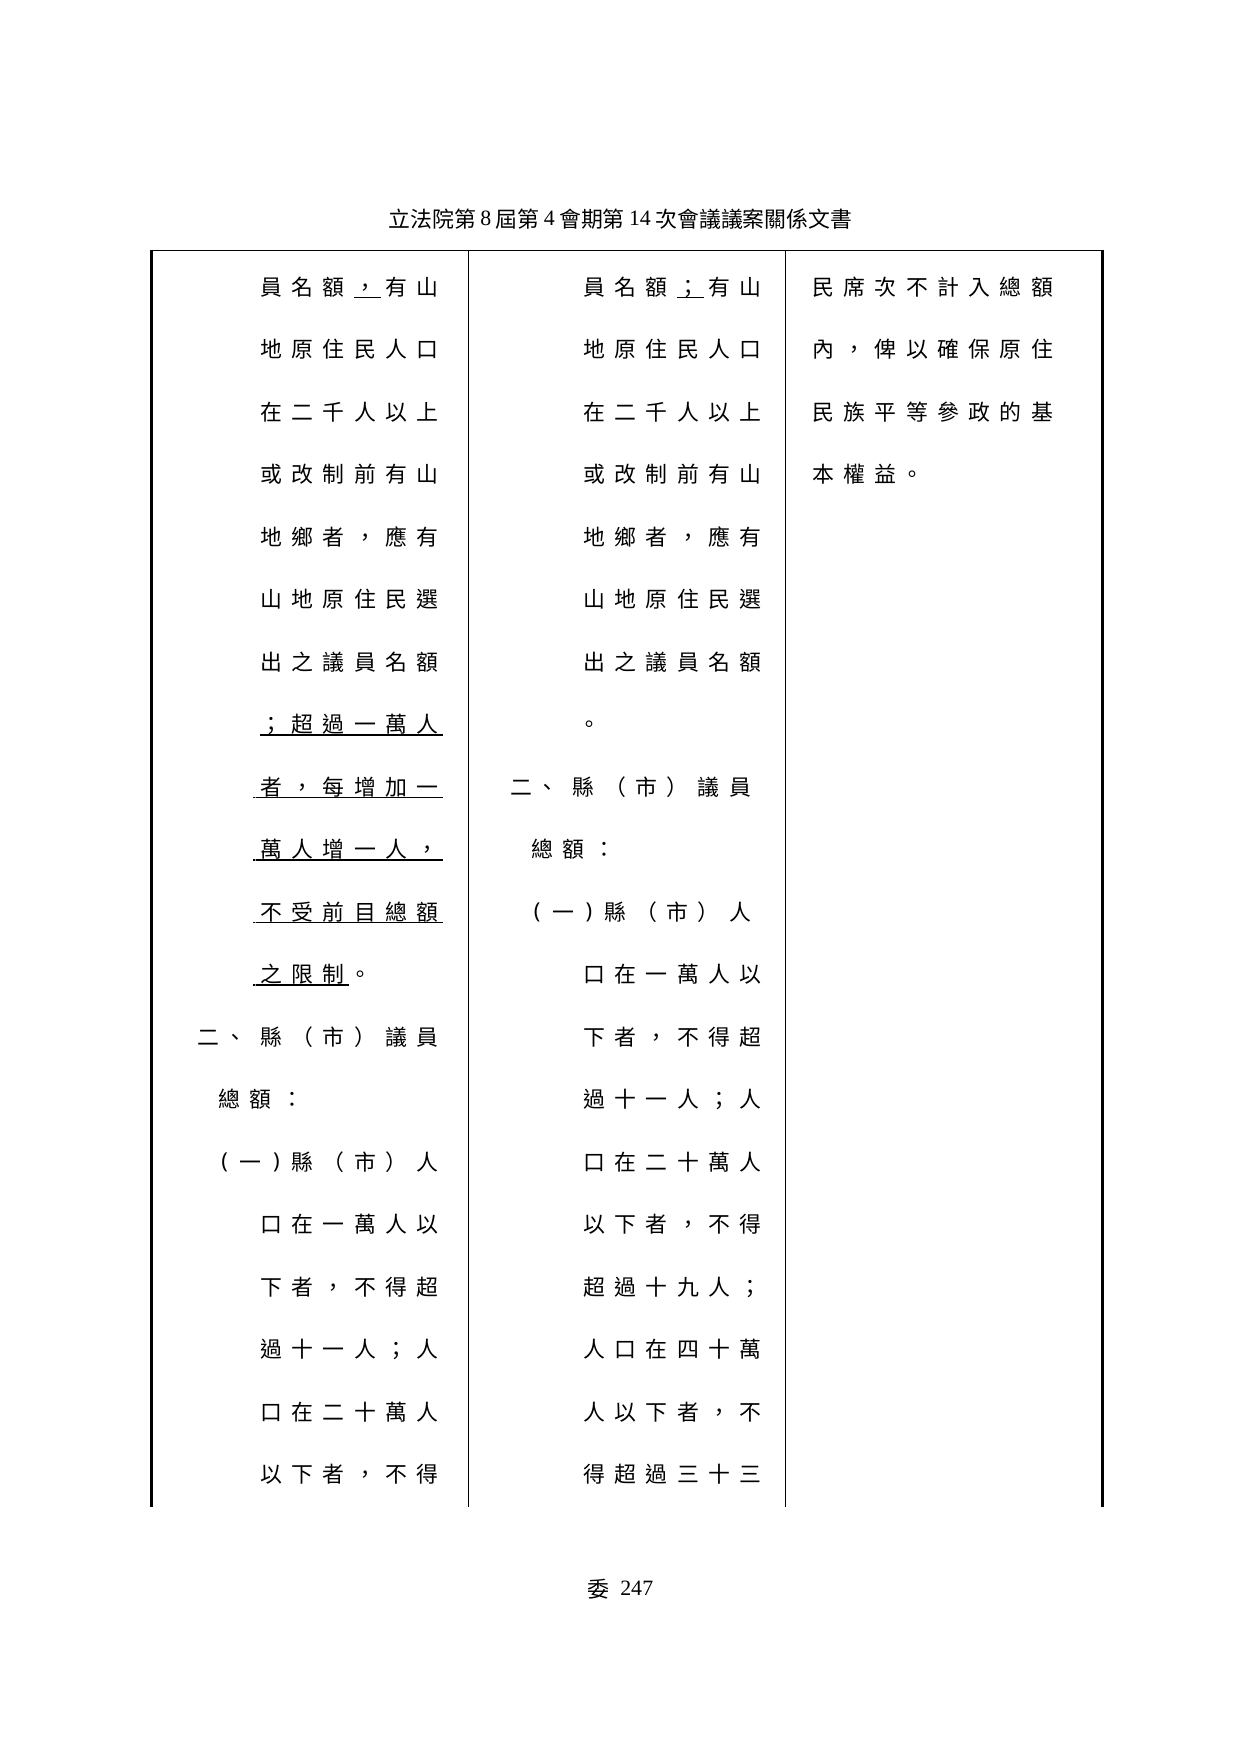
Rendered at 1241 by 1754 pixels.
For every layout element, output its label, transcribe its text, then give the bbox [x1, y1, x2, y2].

table_cell 員名額，有山地原住民人口在二千人以上或改制前有山地鄉者，應有山地原住民選出之議員名額；超過一萬人者，每增加一萬人增一人，不受前目總額之限制。 二、縣（市）議員總額： (一)縣（市）人口在一萬人以下者，不得超過十一人；人口在二十萬人以下者，不得 [153, 251, 468, 1507]
table_cell 員名額；有山地原住民人口在二千人以上或改制前有山地鄉者，應有山地原住民選出之議員名額。 二、縣（市）議員總額： (一)縣（市）人口在一萬人以下者，不得超過十一人；人口在二十萬人以下者，不得超過十九人；人口在四十萬人以下者，不得超過三十三 [469, 251, 785, 1507]
table_cell 民席次不計入總額內，俾以確保原住民族平等參政的基本權益。 [786, 251, 1101, 1507]
